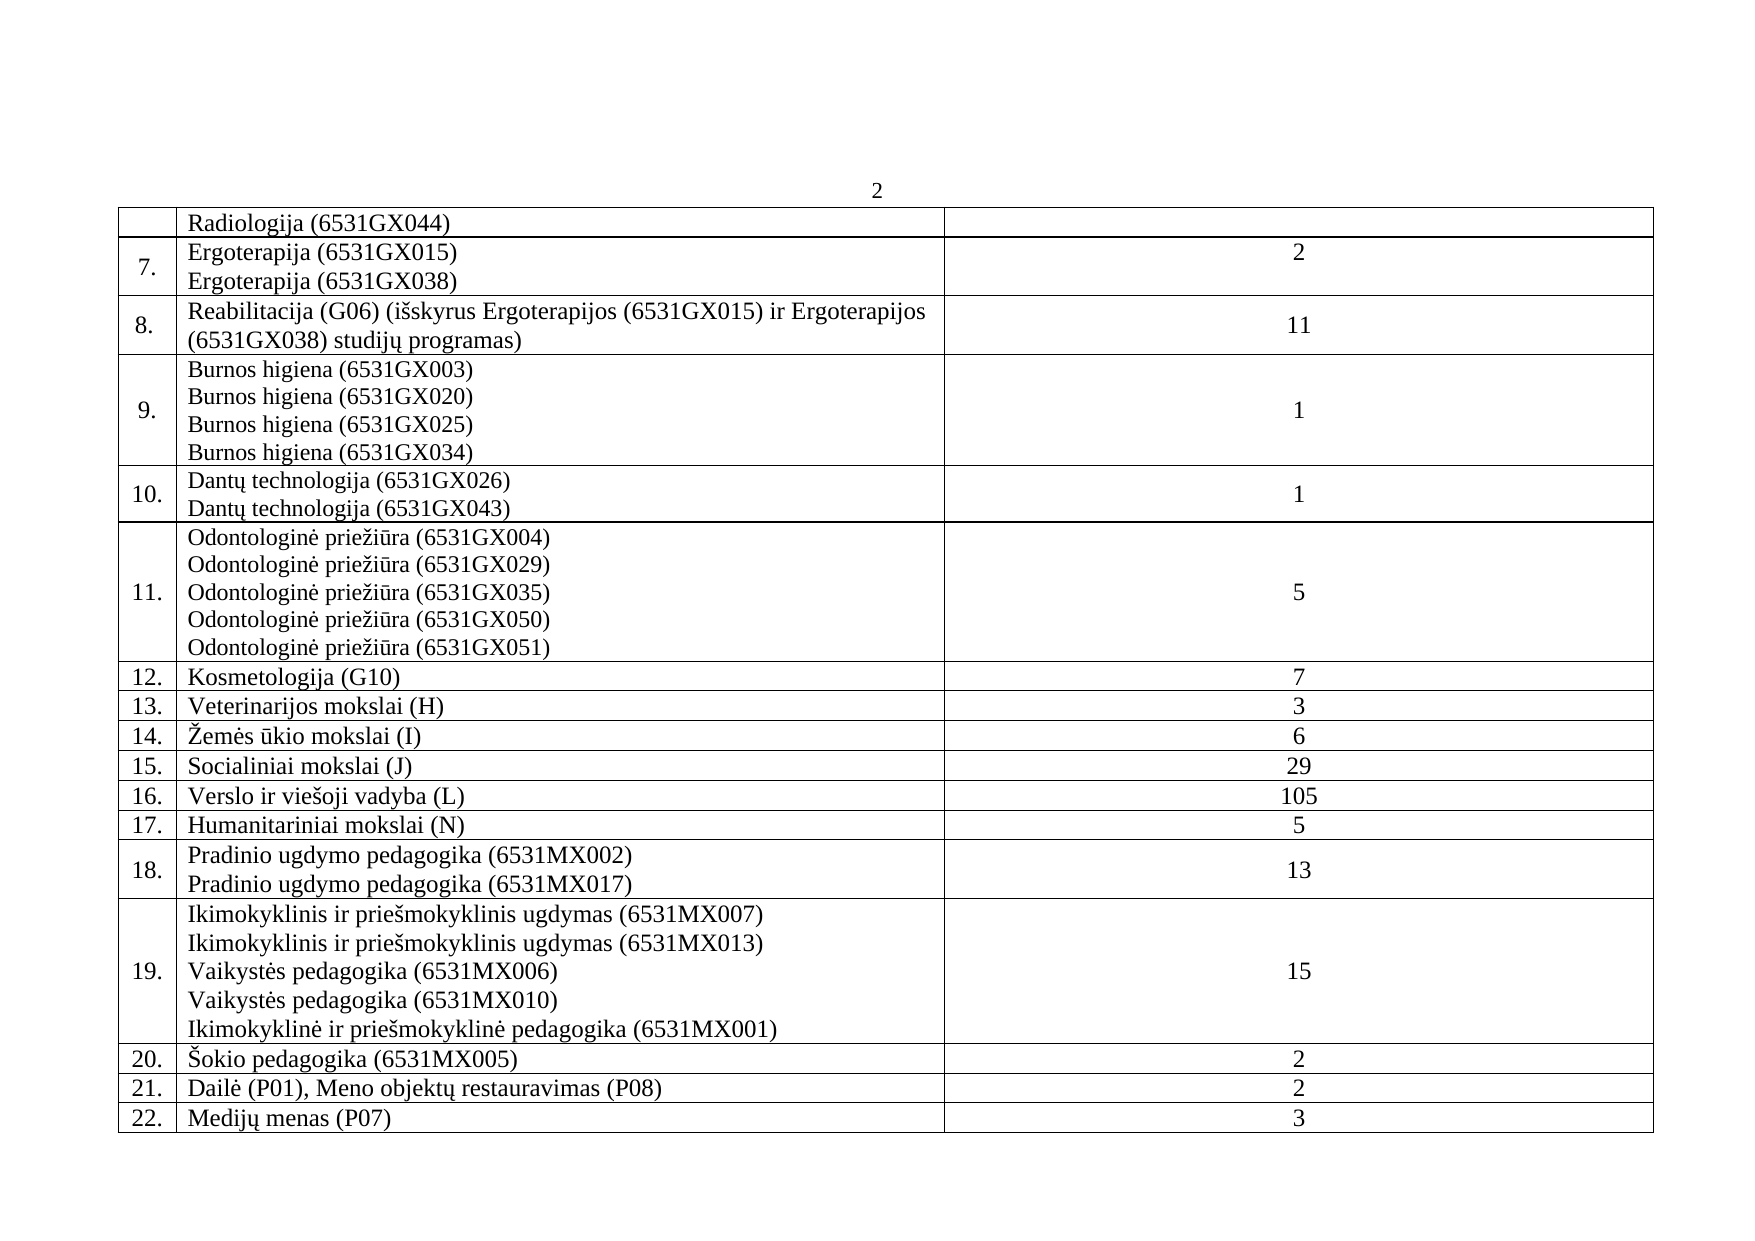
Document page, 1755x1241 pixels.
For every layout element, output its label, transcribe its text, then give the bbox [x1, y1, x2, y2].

table_cell Ikimokyklinis ir priešmokyklinis ugdymas (6531MX007) Ikimokyklinis ir priešmokyklinis ugdymas (6531MX013) Vaikystės pedagogika (6531MX006) Vaikystės pedagogika (6531MX010) Ikimokyklinė ir priešmokyklinė pedagogika (6531MX001) [177, 899, 944, 1043]
table_cell 3 [945, 1103, 1653, 1132]
table_cell 14. [119, 721, 176, 750]
table_cell Socialiniai mokslai (J) [177, 751, 944, 780]
table_cell 12. [119, 662, 176, 690]
table_cell 1 [945, 355, 1653, 465]
table_cell Radiologija (6531GX044) [177, 208, 944, 236]
table_cell 5 [945, 523, 1653, 661]
table_cell 29 [945, 751, 1653, 780]
table_cell Verslo ir viešoji vadyba (L) [177, 781, 944, 809]
table_cell 15 [945, 899, 1653, 1043]
table_cell Ergoterapija (6531GX015) Ergoterapija (6531GX038) [177, 238, 944, 295]
table_cell 10. [119, 466, 176, 521]
table_cell Medijų menas (P07) [177, 1103, 944, 1132]
table_cell Pradinio ugdymo pedagogika (6531MX002) Pradinio ugdymo pedagogika (6531MX017) [177, 840, 944, 898]
table_cell Dantų technologija (6531GX026) Dantų technologija (6531GX043) [177, 466, 944, 521]
table_cell 3 [945, 691, 1653, 720]
table_cell 16. [119, 781, 176, 809]
table_cell 2 [945, 1044, 1653, 1072]
table_cell 17. [119, 811, 176, 839]
table_cell 21. [119, 1074, 176, 1102]
table_cell Šokio pedagogika (6531MX005) [177, 1044, 944, 1072]
table_cell 11. [119, 523, 176, 661]
table_cell Dailė (P01), Meno objektų restauravimas (P08) [177, 1074, 944, 1102]
table_cell [945, 208, 1653, 236]
table_cell Reabilitacija (G06) (išskyrus Ergoterapijos (6531GX015) ir Ergoterapijos (6531GX038) studijų programas) [177, 296, 944, 354]
table_cell 2 [945, 238, 1653, 295]
table_cell 1 [945, 466, 1653, 521]
table_cell 7 [945, 662, 1653, 690]
table_cell Humanitariniai mokslai (N) [177, 811, 944, 839]
table_cell 2 [945, 1074, 1653, 1102]
table_cell [119, 208, 176, 236]
table_cell Veterinarijos mokslai (H) [177, 691, 944, 720]
table_cell Burnos higiena (6531GX003) Burnos higiena (6531GX020) Burnos higiena (6531GX025) Burnos higiena (6531GX034) [177, 355, 944, 465]
table_cell 22. [119, 1103, 176, 1132]
table_cell 19. [119, 899, 176, 1043]
table_cell 105 [945, 781, 1653, 809]
table_cell 13. [119, 691, 176, 720]
table_cell 7. [119, 238, 176, 295]
table_cell 11 [945, 296, 1653, 354]
table_cell 15. [119, 751, 176, 780]
table_cell 20. [119, 1044, 176, 1072]
table_cell Žemės ūkio mokslai (I) [177, 721, 944, 750]
table_cell 8. [119, 296, 176, 354]
table_cell 6 [945, 721, 1653, 750]
table_cell 18. [119, 840, 176, 898]
table_cell Kosmetologija (G10) [177, 662, 944, 690]
table_cell Odontologinė priežiūra (6531GX004) Odontologinė priežiūra (6531GX029) Odontologinė priežiūra (6531GX035) Odontologinė priežiūra (6531GX050) Odontologinė priežiūra (6531GX051) [177, 523, 944, 661]
table_cell 13 [945, 840, 1653, 898]
table_cell 5 [945, 811, 1653, 839]
table_cell 9. [119, 355, 176, 465]
